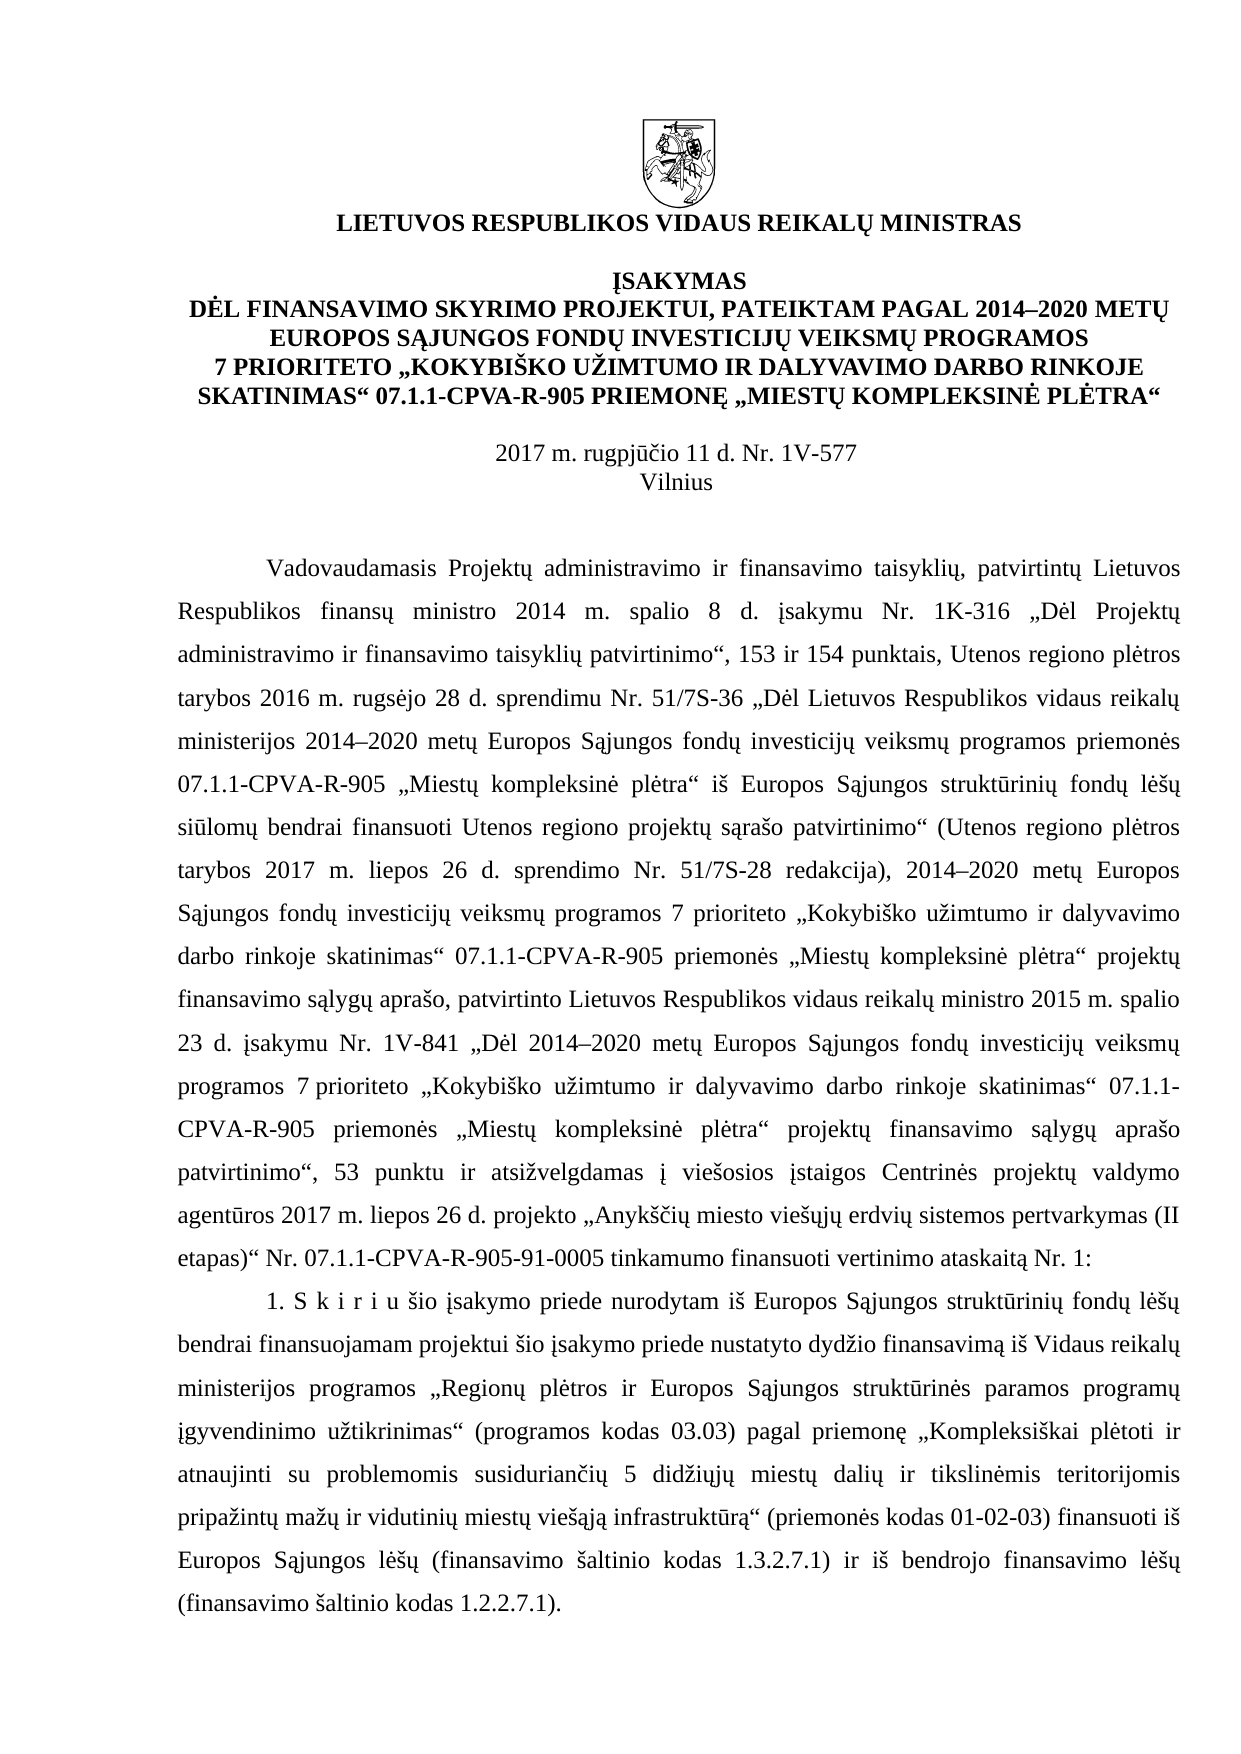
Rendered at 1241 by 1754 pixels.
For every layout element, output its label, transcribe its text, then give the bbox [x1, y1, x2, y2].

text Vadovaudamasis Projektų administravimo ir finansavimo taisyklių, patvirtintų Lietuvos Respublikos finansų ministro 2014 m. spalio 8 d. įsakymu Nr. 1K-316 „Dėl Projektų administravimo ir finansavimo taisyklių patvirtinimo“, 153 ir 154 punktais, Utenos regiono plėtros tarybos 2016 m. rugsėjo 28 d. sprendimu Nr. 51/7S-36 „Dėl Lietuvos Respublikos vidaus reikalų ministerijos 2014–2020 metų Europos Sąjungos fondų investicijų veiksmų programos priemonės 07.1.1-CPVA-R-905 „Miestų kompleksinė plėtra“ iš Europos Sąjungos struktūrinių fondų lėšų siūlomų bendrai finansuoti Utenos regiono projektų sąrašo patvirtinimo“ (Utenos regiono plėtros tarybos 2017 m. liepos 26 d. sprendimo Nr. 51/7S-28 redakcija), 2014–2020 metų Europos Sąjungos fondų investicijų veiksmų programos 7 prioriteto „Kokybiško užimtumo ir dalyvavimo darbo rinkoje skatinimas“ 07.1.1-CPVA-R-905 priemonės „Miestų kompleksinė plėtra“ projektų finansavimo sąlygų aprašo, patvirtinto Lietuvos Respublikos vidaus reikalų ministro 2015 m. spalio 23 d. įsakymu Nr. 1V-841 „Dėl 2014–2020 metų Europos Sąjungos fondų investicijų veiksmų programos 7 prioriteto „Kokybiško užimtumo ir dalyvavimo darbo rinkoje skatinimas“ 07.1.1-CPVA-R-905 priemonės „Miestų kompleksinė plėtra“ projektų finansavimo sąlygų aprašo patvirtinimo“, 53 punktu ir atsižvelgdamas į viešosios įstaigos Centrinės projektų valdymo agentūros 2017 m. liepos 26 d. projekto „Anykščių miesto viešųjų erdvių sistemos pertvarkymas (II etapas)“ Nr. 07.1.1-CPVA-R-905-91-0005 tinkamumo finansuoti vertinimo ataskaitą Nr. 1: [177, 553, 1181, 1272]
text DĖL FINANSAVIMO SKYRIMO PROJEKTUI, PATEIKTAM PAGAL 2014–2020 METŲ EUROPOS SĄJUNGOS FONDŲ INVESTICIJŲ VEIKSMŲ PROGRAMOS 7 PRIORITETO „KOKYBIŠKO UŽIMTUMO IR DALYVAVIMO DARBO RINKOJE SKATINIMAS“ 07.1.1-CPVA-R-905 PRIEMONĘ „MIESTŲ KOMPLEKSINĖ PLĖTRA“ [177, 294, 1181, 409]
text LIETUVOS RESPUBLIKOS VIDAUS REIKALŲ MINISTRAS [177, 208, 1181, 237]
text 2017 m. rugpjūčio 11 d. Nr. 1V-577 [177, 438, 1181, 467]
text Vilnius [177, 467, 1181, 496]
text 1. S k i r i u šio įsakymo priede nurodytam iš Europos Sąjungos struktūrinių fondų lėšų bendrai finansuojamam projektui šio įsakymo priede nustatyto dydžio finansavimą iš Vidaus reikalų ministerijos programos „Regionų plėtros ir Europos Sąjungos struktūrinės paramos programų įgyvendinimo užtikrinimas“ (programos kodas 03.03) pagal priemonę „Kompleksiškai plėtoti ir atnaujinti su problemomis susiduriančių 5 didžiųjų miestų dalių ir tikslinėmis teritorijomis pripažintų mažų ir vidutinių miestų viešąją infrastruktūrą“ (priemonės kodas 01-02-03) finansuoti iš Europos Sąjungos lėšų (finansavimo šaltinio kodas 1.3.2.7.1) ir iš bendrojo finansavimo lėšų (finansavimo šaltinio kodas 1.2.2.7.1). [177, 1286, 1181, 1617]
text ĮSAKYMAS [177, 266, 1181, 294]
